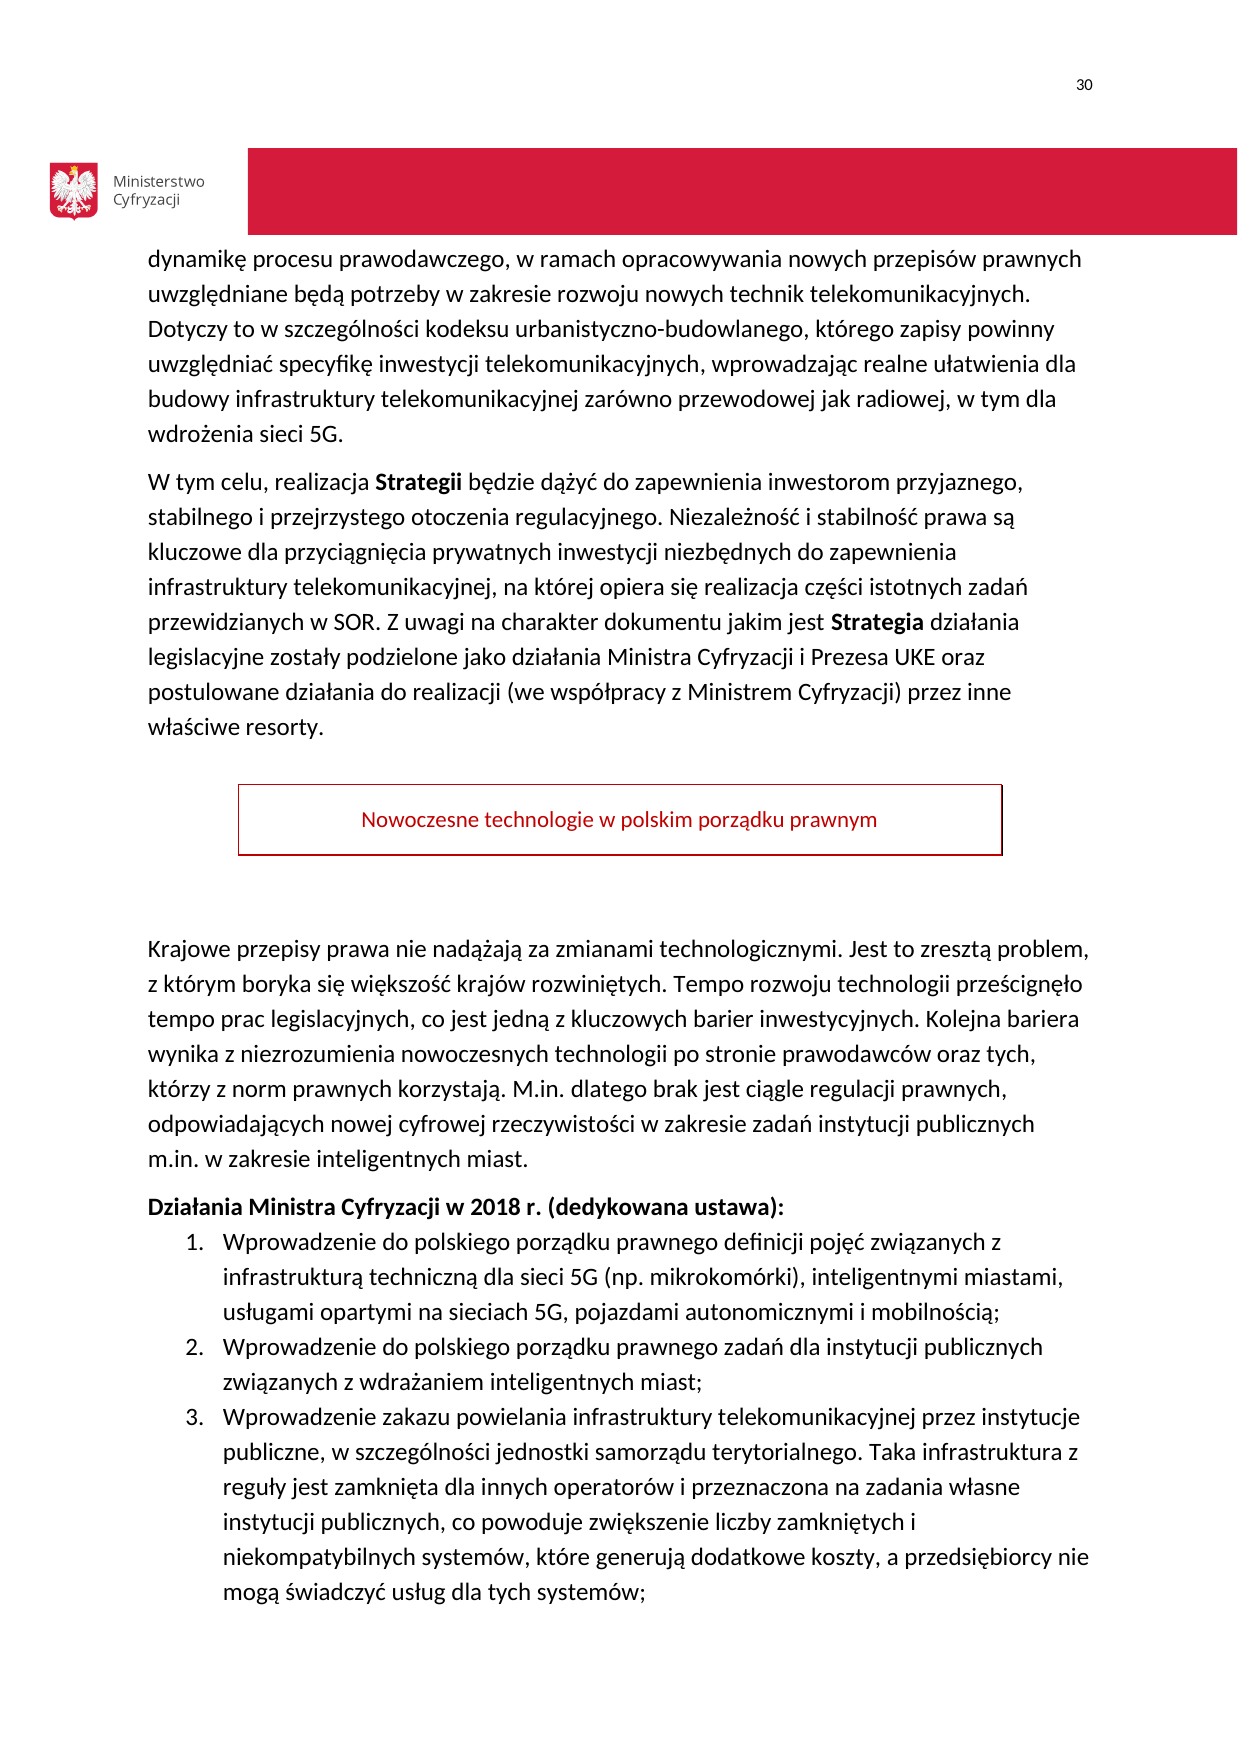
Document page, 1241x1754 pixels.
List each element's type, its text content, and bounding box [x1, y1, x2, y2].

text Nowoczesne technologie w polskim porządku prawnym [239, 785, 1001, 854]
list Wprowadzenie do polskiego porządku prawnego definicji pojęć związanych z infrastrukturą techniczną dla sieci 5G (np. mikrokomórki), inteligentnymi miastami, usługami opartymi na sieciach 5G, pojazdami autonomicznymi i mobilnością; [185, 1226, 1093, 1326]
text W tym celu, realizacja Strategii będzie dążyć do zapewnienia inwestorom przyjaznego, stabilnego i przejrzystego otoczenia regulacyjnego. Niezależność i stabilność prawa są kluczowe dla przyciągnięcia prywatnych inwestycji niezbędnych do zapewnienia infrastruktury telekomunikacyjnej, na której opiera się realizacja części istotnych zadań przewidzianych w SOR. Z uwagi na charakter dokumentu jakim jest Strategia działania legislacyjne zostały podzielone jako działania Ministra Cyfryzacji i Prezesa UKE oraz postulowane działania do realizacji (we współpracy z Ministrem Cyfryzacji) przez inne właściwe resorty. [148, 466, 1093, 742]
list Wprowadzenie do polskiego porządku prawnego zadań dla instytucji publicznych związanych z wdrażaniem inteligentnych miast; [185, 1331, 1093, 1396]
text Krajowe przepisy prawa nie nadążają za zmianami technologicznymi. Jest to zresztą problem, z którym boryka się większość krajów rozwiniętych. Tempo rozwoju technologii prześcignęło tempo prac legislacyjnych, co jest jedną z kluczowych barier inwestycyjnych. Kolejna bariera wynika z niezrozumienia nowoczesnych technologii po stronie prawodawców oraz tych, którzy z norm prawnych korzystają. M.in. dlatego brak jest ciągle regulacji prawnych, odpowiadających nowej cyfrowej rzeczywistości w zakresie zadań instytucji publicznych m.in. w zakresie inteligentnych miast. [148, 933, 1093, 1174]
list Wprowadzenie zakazu powielania infrastruktury telekomunikacyjnej przez instytucje publiczne, w szczególności jednostki samorządu terytorialnego. Taka infrastruktura z reguły jest zamknięta dla innych operatorów i przeznaczona na zadania własne instytucji publicznych, co powoduje zwiększenie liczby zamkniętych i niekompatybilnych systemów, które generują dodatkowe koszty, a przedsiębiorcy nie mogą świadczyć usług dla tych systemów; [185, 1401, 1093, 1606]
text dynamikę procesu prawodawczego, w ramach opracowywania nowych przepisów prawnych uwzględniane będą potrzeby w zakresie rozwoju nowych technik telekomunikacyjnych. Dotyczy to w szczególności kodeksu urbanistyczno-budowlanego, którego zapisy powinny uwzględniać specyfikę inwestycji telekomunikacyjnych, wprowadzając realne ułatwienia dla budowy infrastruktury telekomunikacyjnej zarówno przewodowej jak radiowej, w tym dla wdrożenia sieci 5G. [148, 235, 1093, 449]
text Działania Ministra Cyfryzacji w 2018 r. (dedykowana ustawa): [148, 1191, 1093, 1221]
